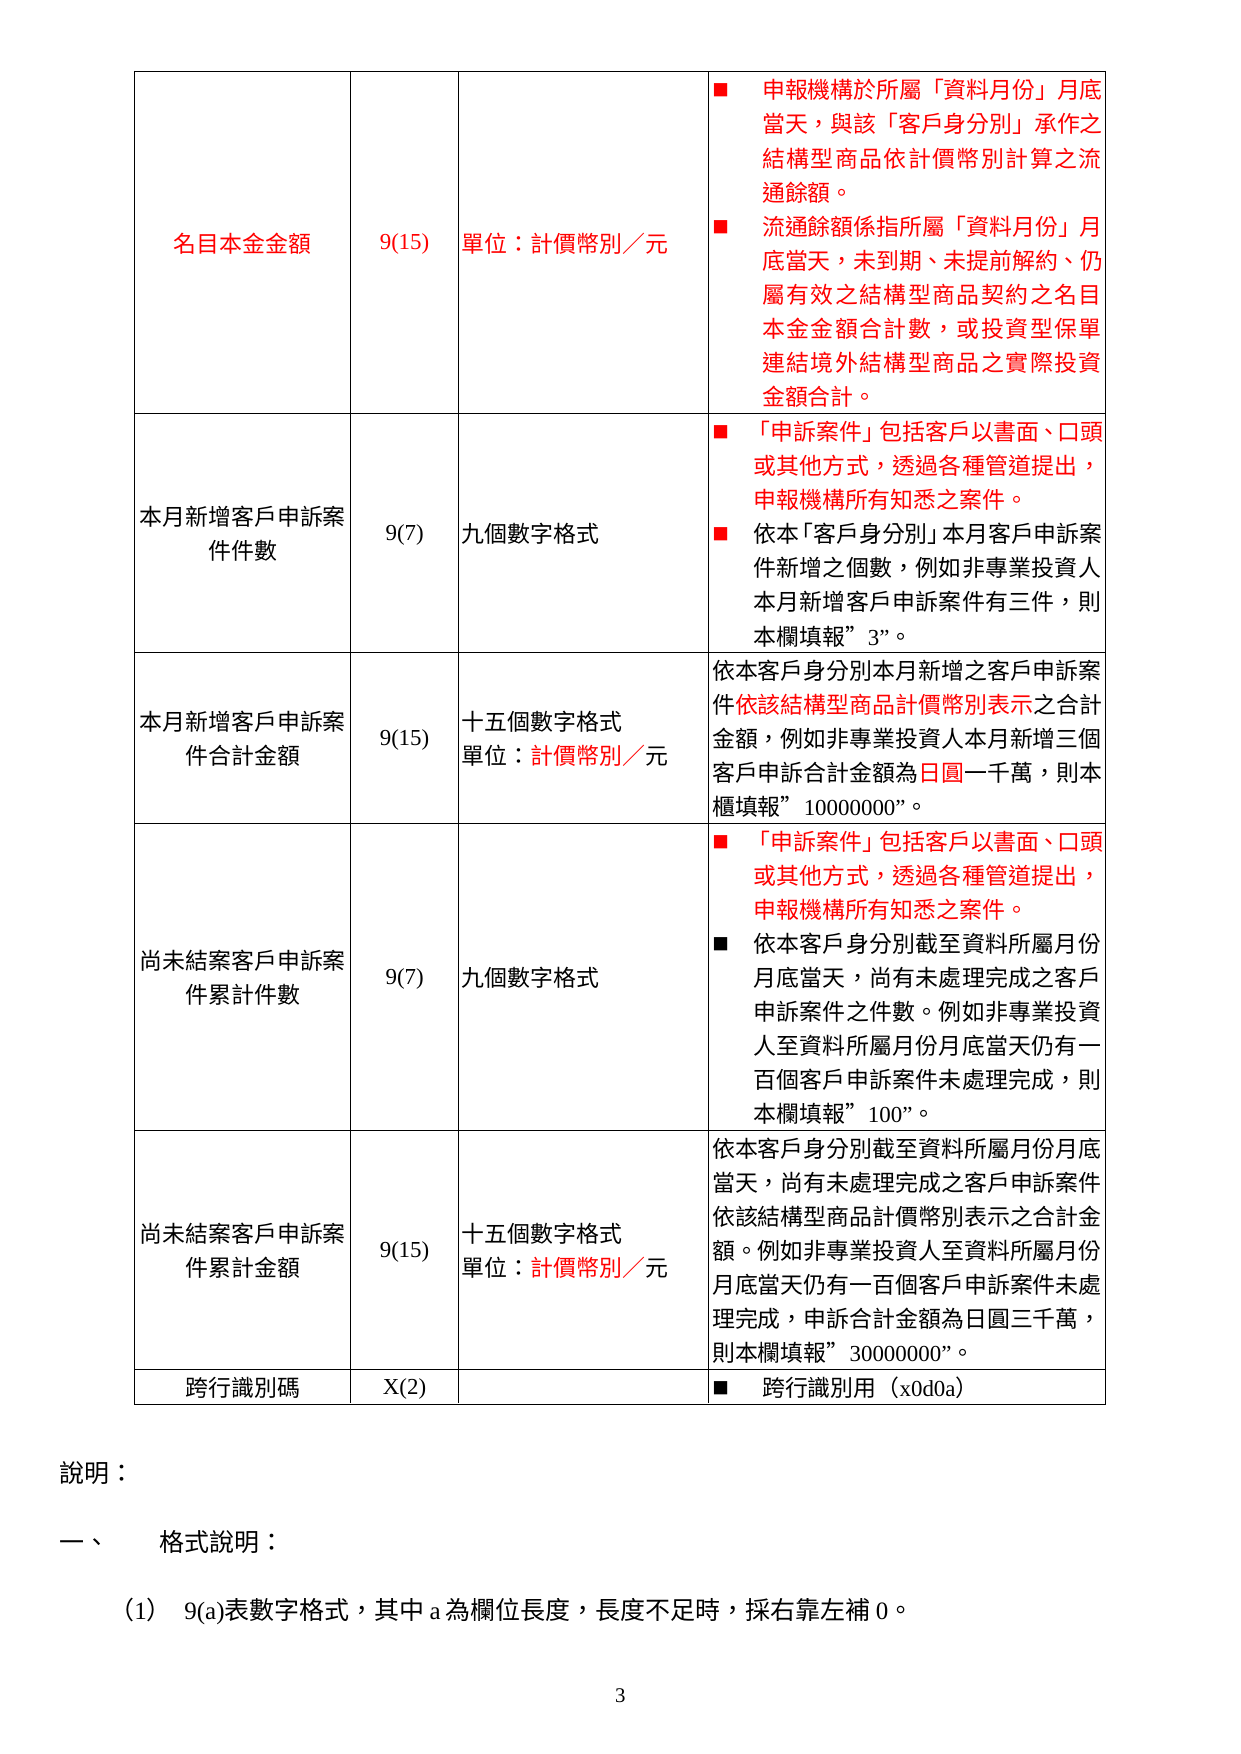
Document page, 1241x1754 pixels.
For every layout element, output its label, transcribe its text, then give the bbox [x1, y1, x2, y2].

table_cell 9(15) [351, 1131, 458, 1369]
table_cell [459, 1370, 708, 1403]
table_cell 跨行識別碼 [135, 1370, 350, 1403]
text 說明： [59, 1438, 1181, 1506]
table_cell 依本客戶身分別截至資料所屬月份月底當天，尚有未處理完成之客戶申訴案件依該結構型商品計價幣別表示之合計金額。例如非專業投資人至資料所屬月份月底當天仍有一百個客戶申訴案件未處理完成，申訴合計金額為日圓三千萬，則本欄填報”30000000”。 [709, 1131, 1105, 1369]
table_cell 依本客戶身分別本月新增之客戶申訴案件依該結構型商品計價幣別表示之合計金額，例如非專業投資人本月新增三個客戶申訴合計金額為日圓一千萬，則本櫃填報”10000000”。 [709, 653, 1105, 823]
table_cell X(2) [351, 1370, 458, 1403]
table_cell 尚未結案客戶申訴案件累計金額 [135, 1131, 350, 1369]
table_cell 十五個數字格式 單位：計價幣別／元 [459, 653, 708, 823]
table_cell 十五個數字格式 單位：計價幣別／元 [459, 1131, 708, 1369]
list 9(a)表數字格式，其中a為欄位長度，長度不足時，採右靠左補0。 [109, 1574, 1181, 1642]
table_cell 跨行識別用（x0d0a） [709, 1370, 1105, 1403]
table_cell 九個數字格式 [459, 824, 708, 1130]
table_cell 本月新增客戶申訴案件件數 [135, 414, 350, 652]
table_cell 9(7) [351, 824, 458, 1130]
table_cell 9(15) [351, 72, 458, 412]
table_cell 申報機構於所屬「資料月份」月底當天，與該「客戶身分別」承作之結構型商品依計價幣別計算之流通餘額。 流通餘額係指所屬「資料月份」月底當天，未到期、未提前解約、仍屬有效之結構型商品契約之名目本金金額合計數，或投資型保單連結境外結構型商品之實際投資金額合計。 [709, 72, 1105, 412]
table_cell 單位：計價幣別／元 [459, 72, 708, 412]
table_cell 名目本金金額 [135, 72, 350, 412]
table_cell 尚未結案客戶申訴案件累計件數 [135, 824, 350, 1130]
table_cell 「申訴案件」包括客戶以書面、口頭或其他方式，透過各種管道提出，申報機構所有知悉之案件。 依本「客戶身分別」本月客戶申訴案件新增之個數，例如非專業投資人本月新增客戶申訴案件有三件，則本欄填報”3”。 [709, 414, 1105, 652]
table_cell 本月新增客戶申訴案件合計金額 [135, 653, 350, 823]
table_cell 「申訴案件」包括客戶以書面、口頭或其他方式，透過各種管道提出，申報機構所有知悉之案件。 依本客戶身分別截至資料所屬月份月底當天，尚有未處理完成之客戶申訴案件之件數。例如非專業投資人至資料所屬月份月底當天仍有一百個客戶申訴案件未處理完成，則本欄填報”100”。 [709, 824, 1105, 1130]
list 格式說明： [59, 1506, 1181, 1574]
table_cell 9(7) [351, 414, 458, 652]
table_cell 九個數字格式 [459, 414, 708, 652]
table_cell 9(15) [351, 653, 458, 823]
